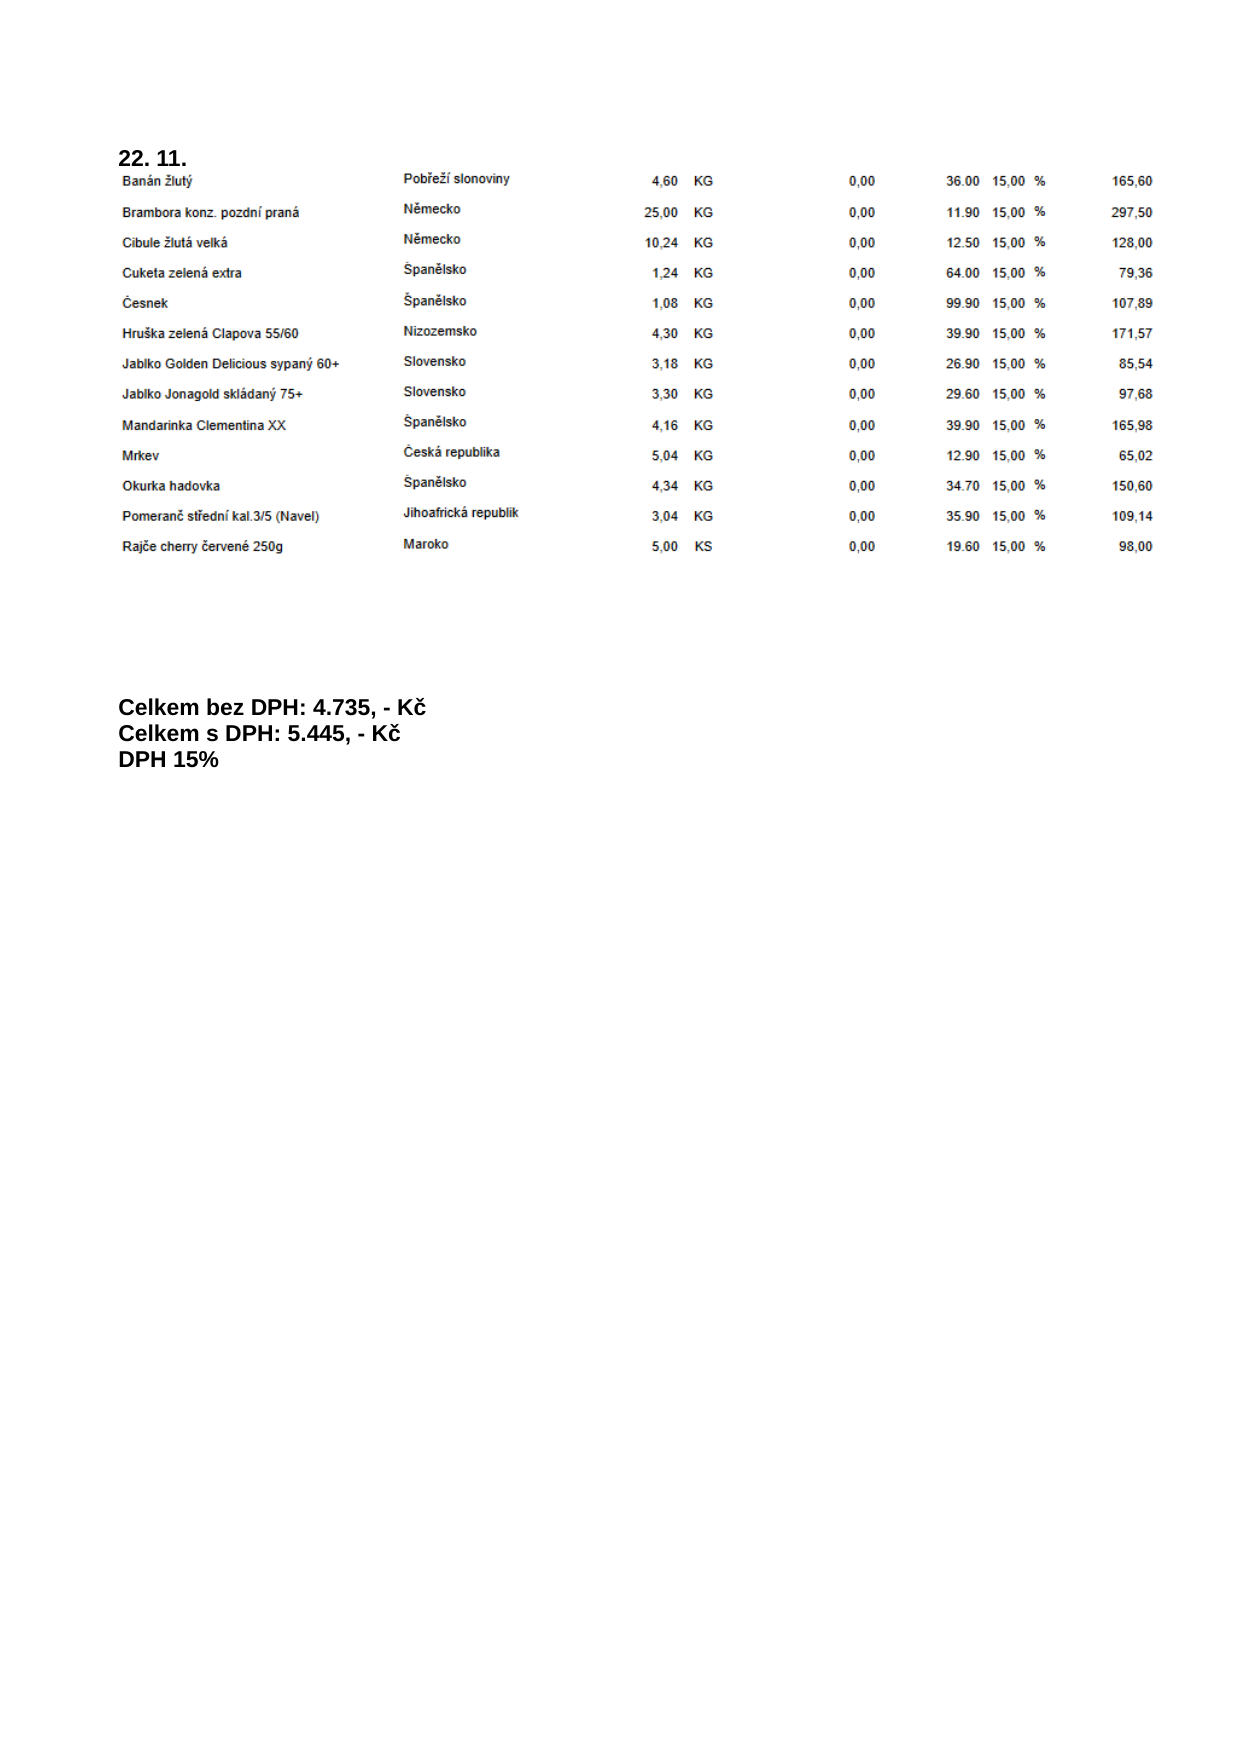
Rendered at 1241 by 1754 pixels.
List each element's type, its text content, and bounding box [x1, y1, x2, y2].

text Celkem bez DPH: 4.735, - Kč [118, 694, 1122, 720]
text 22. 11. [118, 144, 1122, 170]
text Celkem s DPH: 5.445, - Kč DPH 15% [118, 720, 1122, 773]
